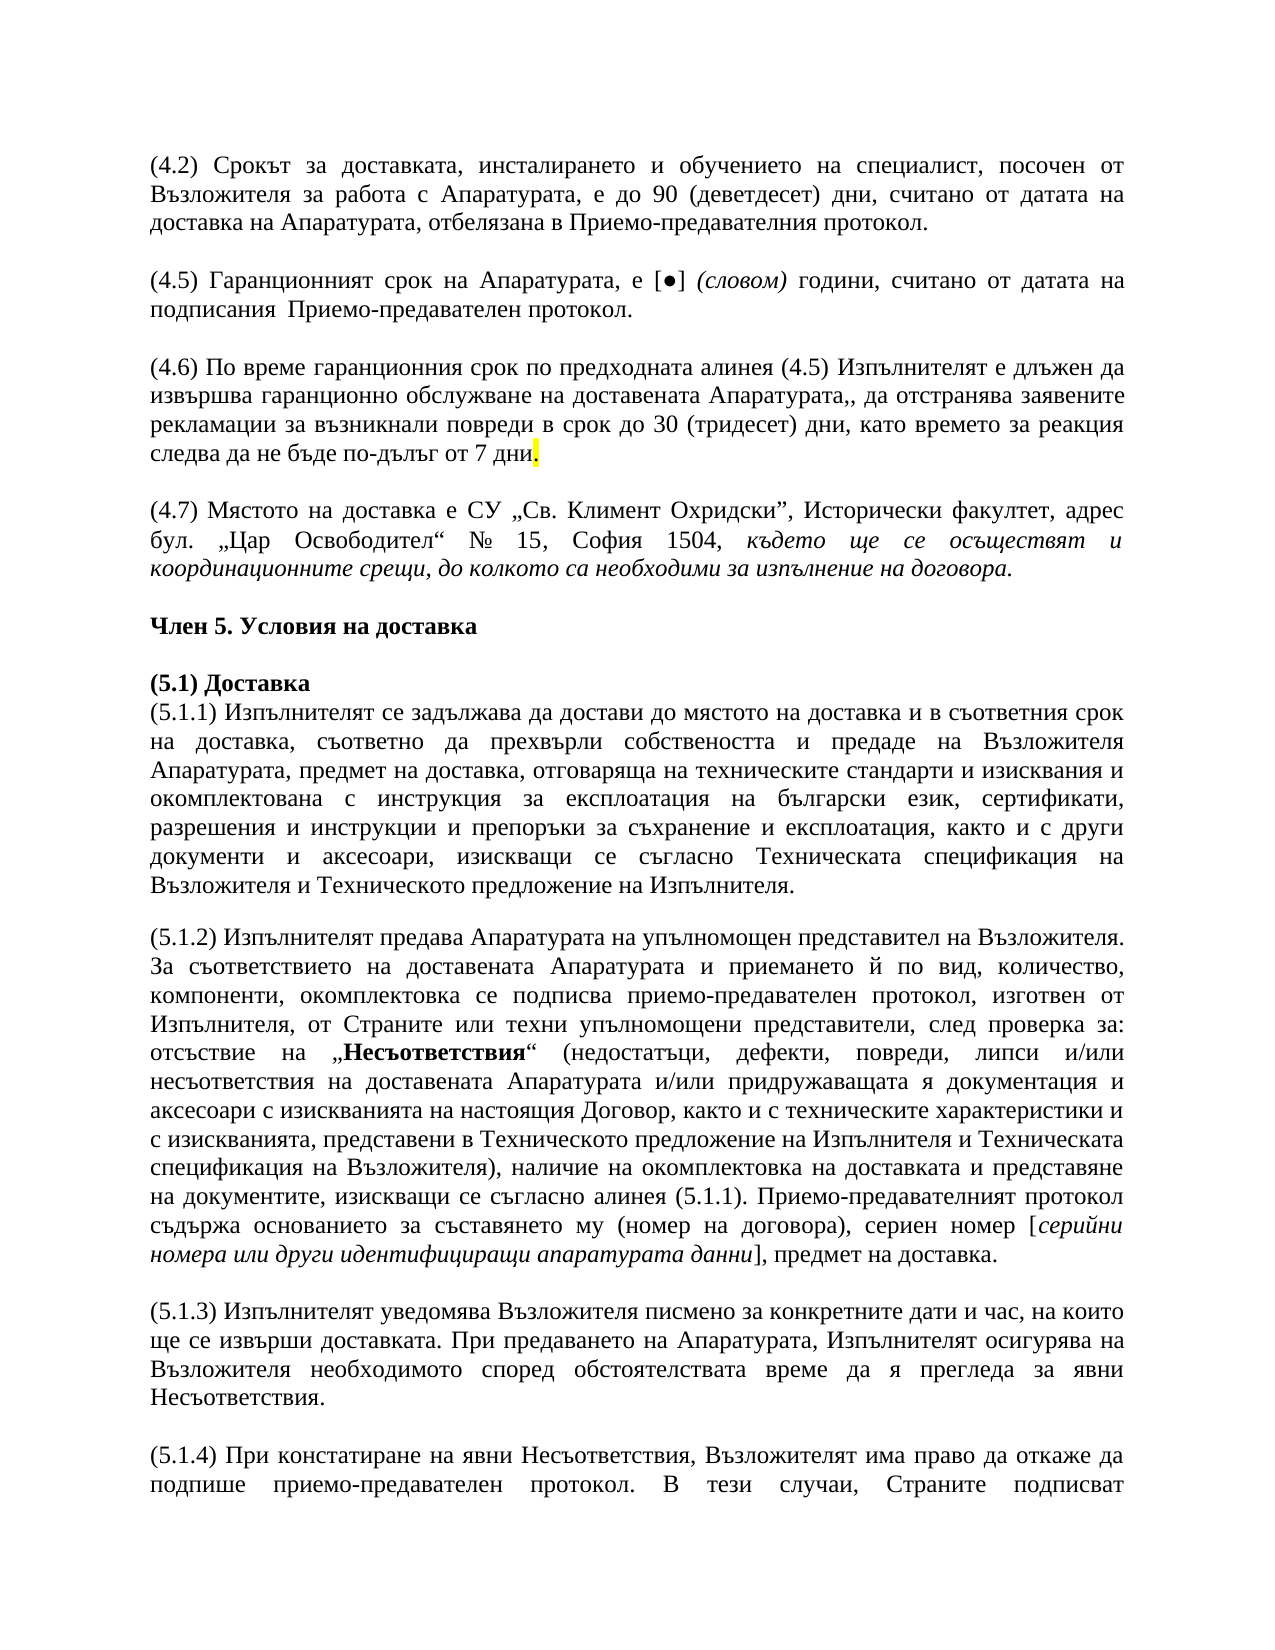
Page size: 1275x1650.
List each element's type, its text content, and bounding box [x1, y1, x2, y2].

text (4.2) Срокът за доставката, инсталирането и обучението на специалист, посочен от Възложителя за работа с Апаратурата, е до 90 (деветдесет) дни, считано от датата на доставка на Апаратурата, отбелязана в Приемо-предавателния протокол. [150, 150, 1125, 236]
text (5.1) Доставка [150, 668, 1125, 697]
text (5.1.2) Изпълнителят предава Апаратурата на упълномощен представител на Възложителя. За съответствието на доставената Апаратурата и приемането й по вид, количество, компоненти, окомплектовка се подписва приемо-предавателен протокол, изготвен от Изпълнителя, от Страните или техни упълномощени представители, след проверка за: отсъствие на „Несъответствия“ (недостатъци, дефекти, повреди, липси и/или несъответствия на доставената Апаратурата и/или придружаващата я документация и аксесоари с изискванията на настоящия Договор, както и с техническите характеристики и с изискванията, представени в Техническото предложение на Изпълнителя и Техническата спецификация на Възложителя), наличие на окомплектовка на доставката и представяне на документите, изискващи се съгласно алинея (5.1.1). Приемо-предавателният протокол съдържа основанието за съставянето му (номер на договора), сериен номер [серийни номера или други идентифициращи апаратурата данни], предмет на доставка. [150, 922, 1125, 1267]
text (4.5) Гаранционният срок на Апаратурата, е [●] (словом) години, считано от датата на подписания Приемо-предавателен протокол. [150, 265, 1125, 323]
text (4.7) Мястото на доставка е СУ „Св. Климент Охридски”, Исторически факултет, адрес бул. „Цар Освободител“ № 15, София 1504, където ще се осъществят и координационните срещи, до колкото са необходими за изпълнение на договора. [150, 496, 1125, 582]
text (5.1.3) Изпълнителят уведомява Възложителя писмено за конкретните дати и час, на които ще се извърши доставката. При предаването на Апаратурата, Изпълнителят осигурява на Възложителя необходимото според обстоятелствата време да я прегледа за явни Несъответствия. [150, 1296, 1125, 1411]
text (5.1.1) Изпълнителят се задължава да достави до мястото на доставка и в съответния срок на доставка, съответно да прехвърли собствеността и предаде на Възложителя Апаратурата, предмет на доставка, отговаряща на техническите стандарти и изисквания и окомплектована с инструкция за експлоатация на български език, сертификати, разрешения и инструкции и препоръки за съхранение и експлоатация, както и с други документи и аксесоари, изискващи се съгласно Техническата спецификация на Възложителя и Техническото предложение на Изпълнителя. [150, 697, 1125, 898]
text (5.1.4) При констатиране на явни Несъответствия, Възложителят има право да откаже да подпише приемо-предавателен протокол. В тези случаи, Страните подписват [150, 1440, 1125, 1497]
text (4.6) По време гаранционния срок по предходната алинея (4.5) Изпълнителят е длъжен да извършва гаранционно обслужване на доставената Апаратурата,, да отстранява заявените рекламации за възникнали повреди в срок до 30 (тридесет) дни, като времето за реакция следва да не бъде по-дълъг от 7 дни. [150, 352, 1125, 467]
text Член 5. Условия на доставка [150, 611, 1125, 640]
